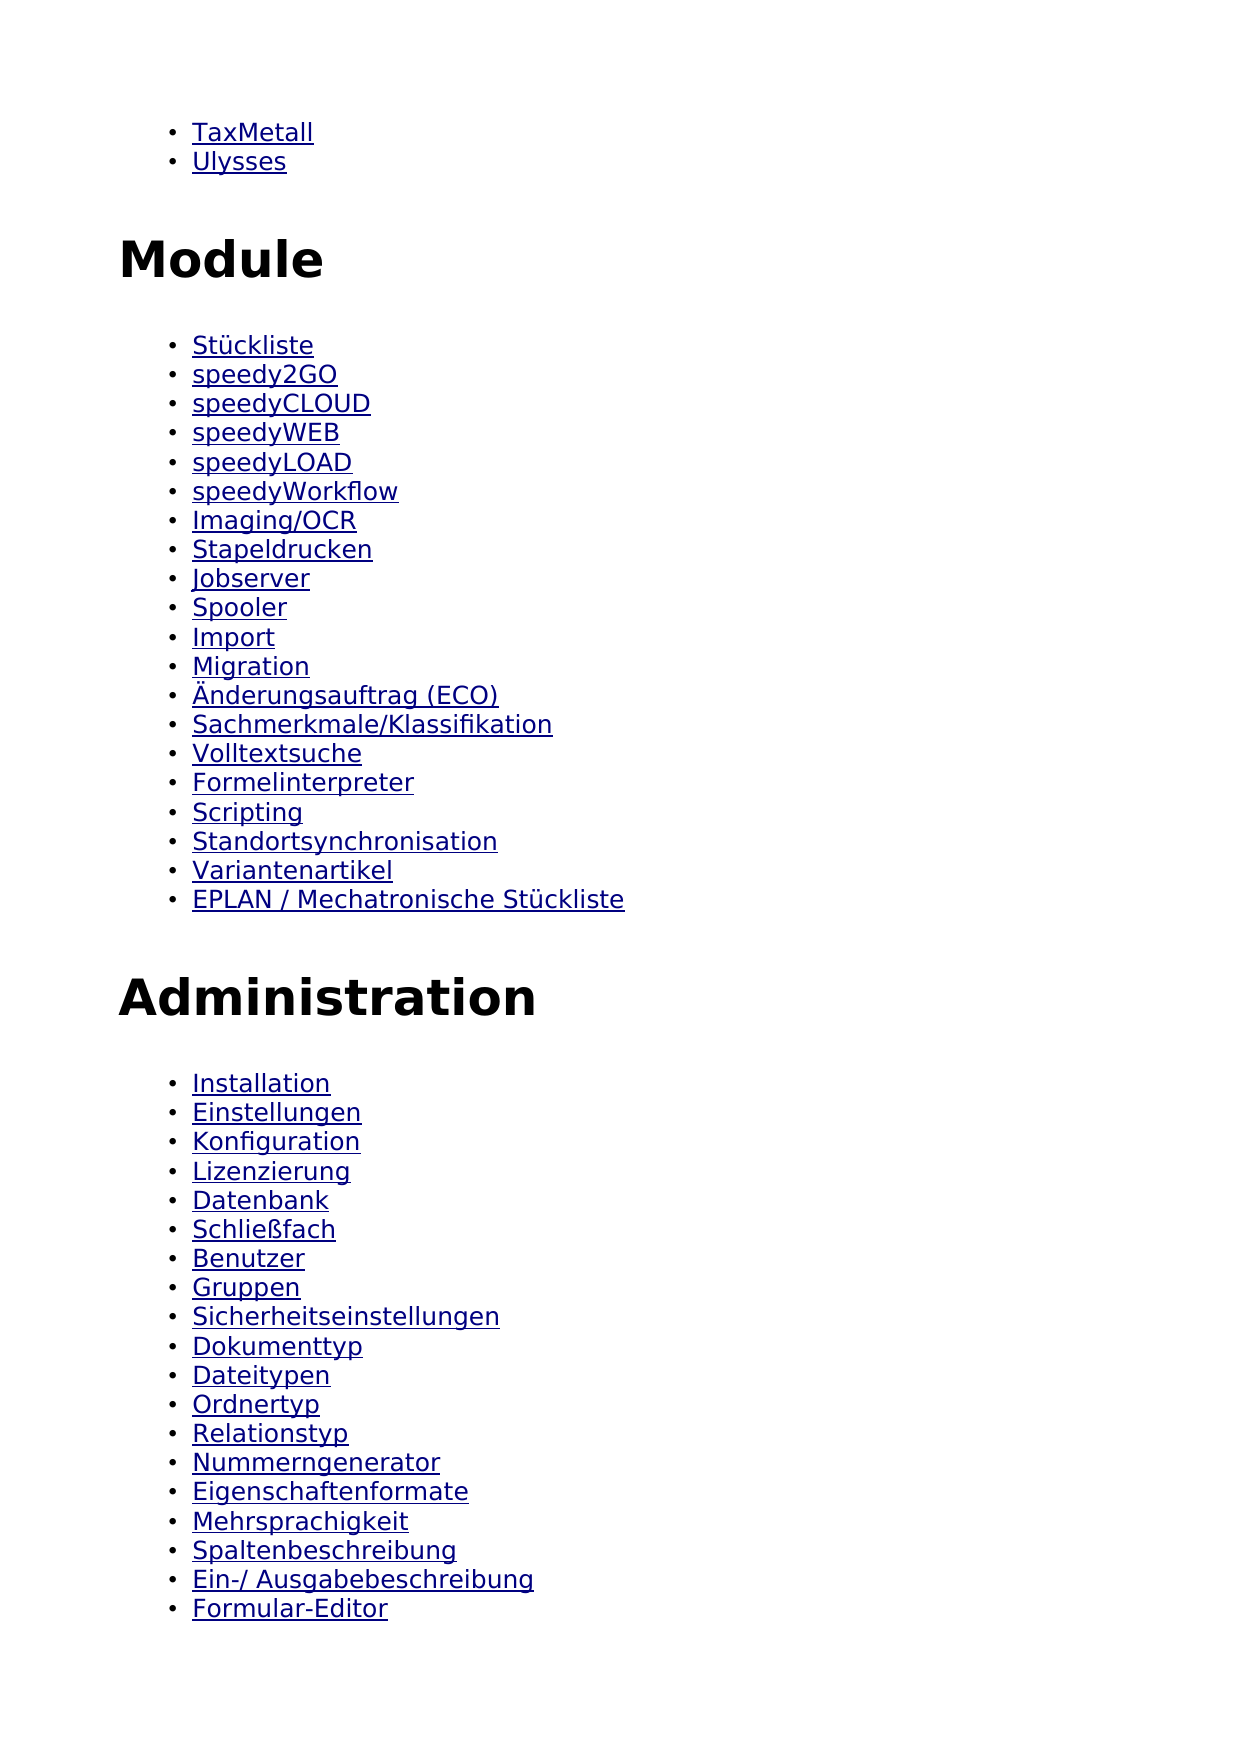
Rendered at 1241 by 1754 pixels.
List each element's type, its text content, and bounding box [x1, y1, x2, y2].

list Scripting [177, 798, 1122, 827]
subtitle Module [118, 231, 1122, 289]
list Benutzer [177, 1244, 1122, 1273]
list speedyCLOUD [177, 389, 1122, 419]
list Standortsynchronisation [177, 827, 1122, 856]
list Import [177, 623, 1122, 652]
list Volltextsuche [177, 739, 1122, 769]
list speedyWEB [177, 419, 1122, 448]
list Spooler [177, 594, 1122, 623]
list Lizenzierung [177, 1157, 1122, 1186]
list Stückliste [177, 331, 1122, 360]
list Mehrsprachigkeit [177, 1507, 1122, 1536]
list Imaging/OCR [177, 506, 1122, 535]
list Ein-/ Ausgabebeschreibung [177, 1565, 1122, 1594]
list Stapeldrucken [177, 535, 1122, 564]
list Migration [177, 652, 1122, 681]
list speedy2GO [177, 360, 1122, 389]
list Variantenartikel [177, 856, 1122, 885]
list Einstellungen [177, 1098, 1122, 1127]
list Schließfach [177, 1215, 1122, 1244]
list TaxMetall [177, 118, 1122, 147]
list Ulysses [177, 147, 1122, 176]
list EPLAN / Mechatronische Stückliste [177, 885, 1122, 914]
list Dateitypen [177, 1361, 1122, 1390]
list Sicherheitseinstellungen [177, 1302, 1122, 1332]
list speedyWorkflow [177, 477, 1122, 506]
list speedyLOAD [177, 448, 1122, 477]
list Ordnertyp [177, 1390, 1122, 1419]
list Sachmerkmale/Klassifikation [177, 710, 1122, 739]
list Eigenschaftenformate [177, 1477, 1122, 1507]
list Dokumenttyp [177, 1332, 1122, 1361]
list Änderungsauftrag (ECO) [177, 681, 1122, 710]
list Gruppen [177, 1273, 1122, 1302]
list Spaltenbeschreibung [177, 1536, 1122, 1565]
list Jobserver [177, 564, 1122, 594]
list Nummerngenerator [177, 1448, 1122, 1477]
subtitle Administration [118, 969, 1122, 1027]
list Formular-Editor [177, 1594, 1122, 1623]
list Relationstyp [177, 1419, 1122, 1448]
list Datenbank [177, 1186, 1122, 1215]
list Konfiguration [177, 1127, 1122, 1157]
list Formelinterpreter [177, 769, 1122, 798]
list Installation [177, 1069, 1122, 1098]
